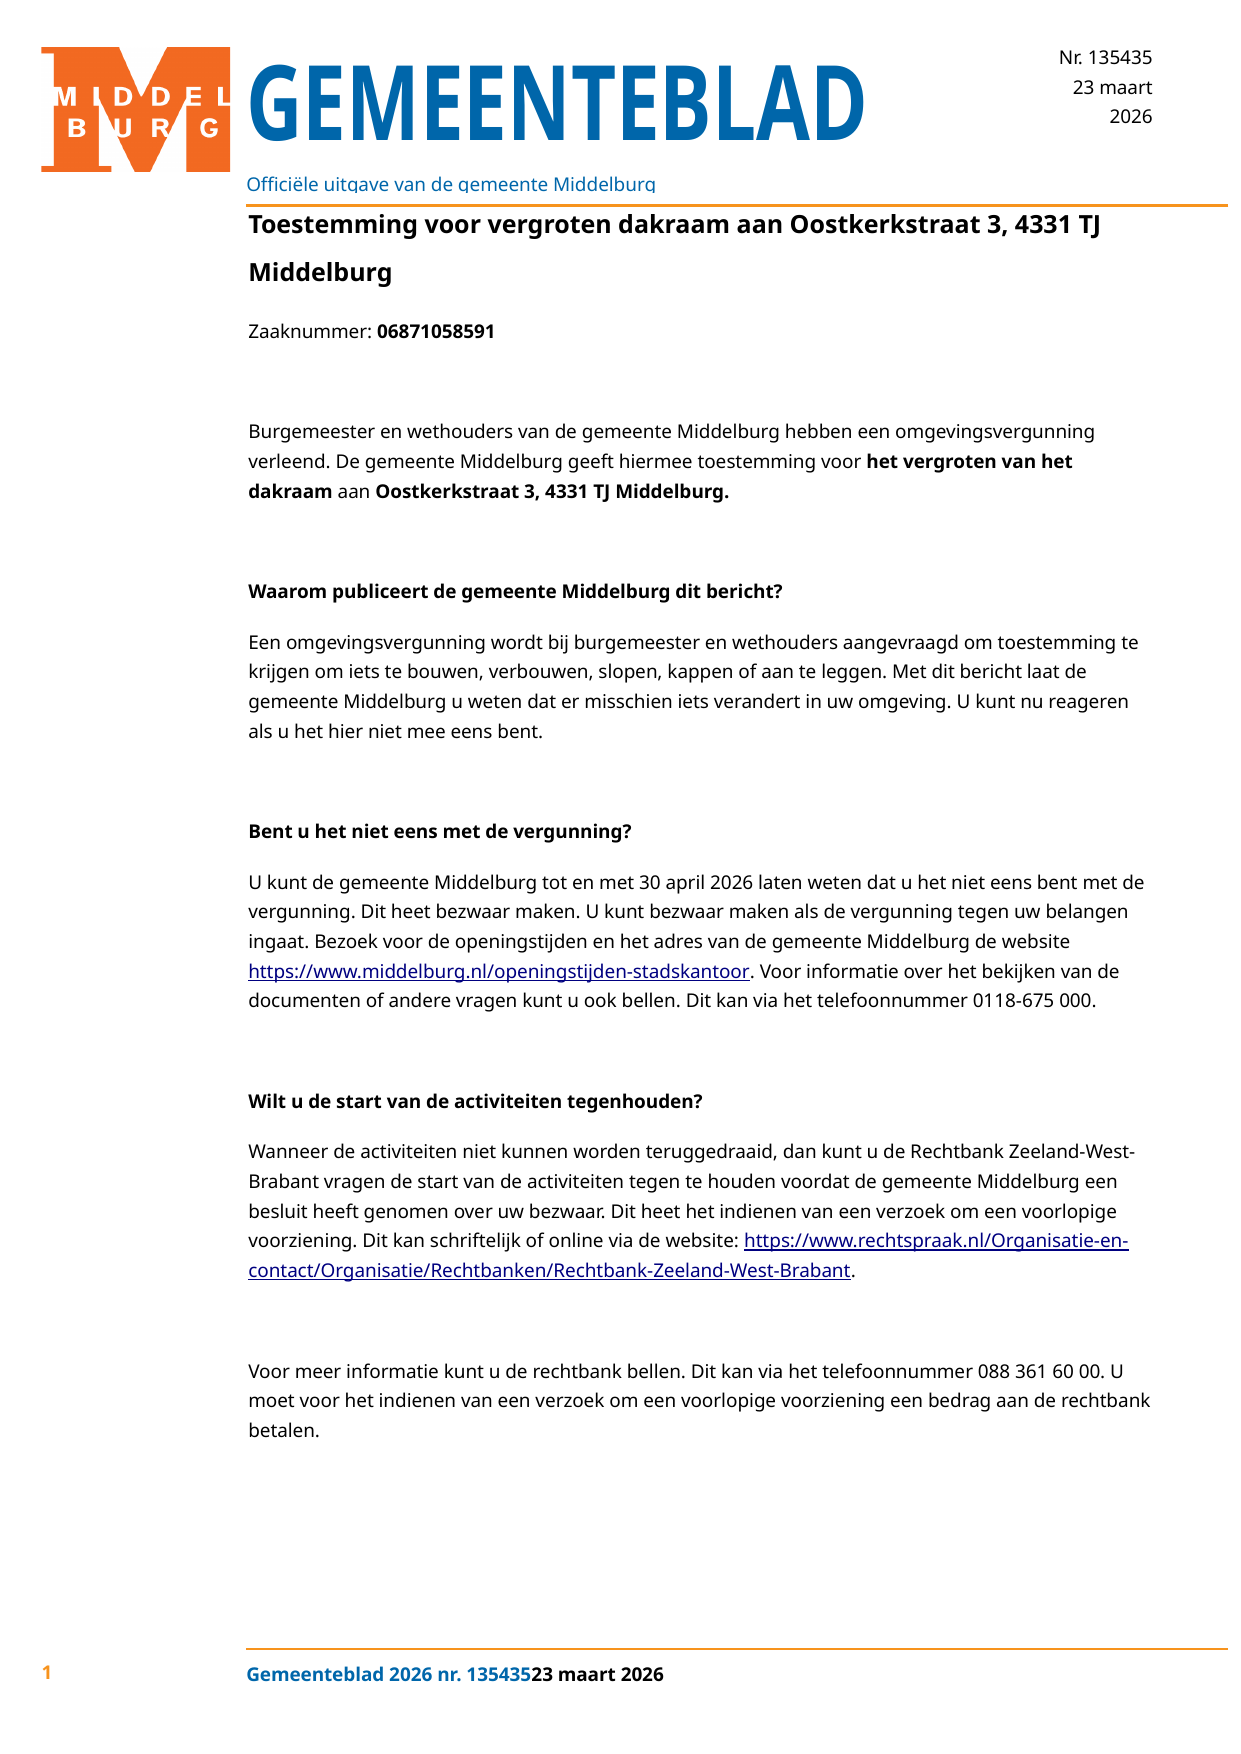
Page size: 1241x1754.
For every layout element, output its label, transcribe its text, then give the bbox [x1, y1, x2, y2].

text Waarom publiceert de gemeente Middelburg dit bericht? [248, 579, 1152, 604]
text Zaaknummer: 06871058591 [248, 318, 1152, 344]
text Burgemeester en wethouders van de gemeente Middelburg hebben een omgevingsvergunning verleend. De gemeente Middelburg geeft hiermee toestemming voor het vergroten van het dakraam aan Oostkerkstraat 3, 4331 TJ Middelburg. [248, 419, 1152, 504]
text Toestemming voor vergroten dakraam aan Oostkerkstraat 3, 4331 TJ Middelburg [248, 207, 1152, 288]
picture [41, 47, 231, 172]
text Wanneer de activiteiten niet kunnen worden teruggedraaid, dan kunt u de Rechtbank Zeeland-West-Brabant vragen de start van de activiteiten tegen te houden voordat de gemeente Middelburg een besluit heeft genomen over uw bezwaar. Dit heet het indienen van een verzoek om een voorlopige voorziening. Dit kan schriftelijk of online via de website: https://www.rechtspraak.nl/Organisatie-en-contact/Organisatie/Rechtbanken/Rechtbank-Zeeland-West-Brabant. [248, 1139, 1152, 1283]
text U kunt de gemeente Middelburg tot en met 30 april 2026 laten weten dat u het niet eens bent met de vergunning. Dit heet bezwaar maken. U kunt bezwaar maken als de vergunning tegen uw belangen ingaat. Bezoek voor de openingstijden en het adres van de gemeente Middelburg de website https://www.middelburg.nl/openingstijden-stadskantoor. Voor informatie over het bekijken van de documenten of andere vragen kunt u ook bellen. Dit kan via het telefoonnummer 0118-675 000. [248, 869, 1152, 1013]
text Bent u het niet eens met de vergunning? [248, 819, 1152, 844]
text Wilt u de start van de activiteiten tegenhouden? [248, 1088, 1152, 1114]
text Een omgevingsvergunning wordt bij burgemeester en wethouders aangevraagd om toestemming te krijgen om iets te bouwen, verbouwen, slopen, kappen of aan te leggen. Met dit bericht laat de gemeente Middelburg u weten dat er misschien iets verandert in uw omgeving. U kunt nu reageren als u het hier niet mee eens bent. [248, 629, 1152, 744]
text Voor meer informatie kunt u de rechtbank bellen. Dit kan via het telefoonnummer 088 361 60 00. U moet voor het indienen van een verzoek om een voorlopige voorziening een bedrag aan de rechtbank betalen. [248, 1358, 1152, 1443]
